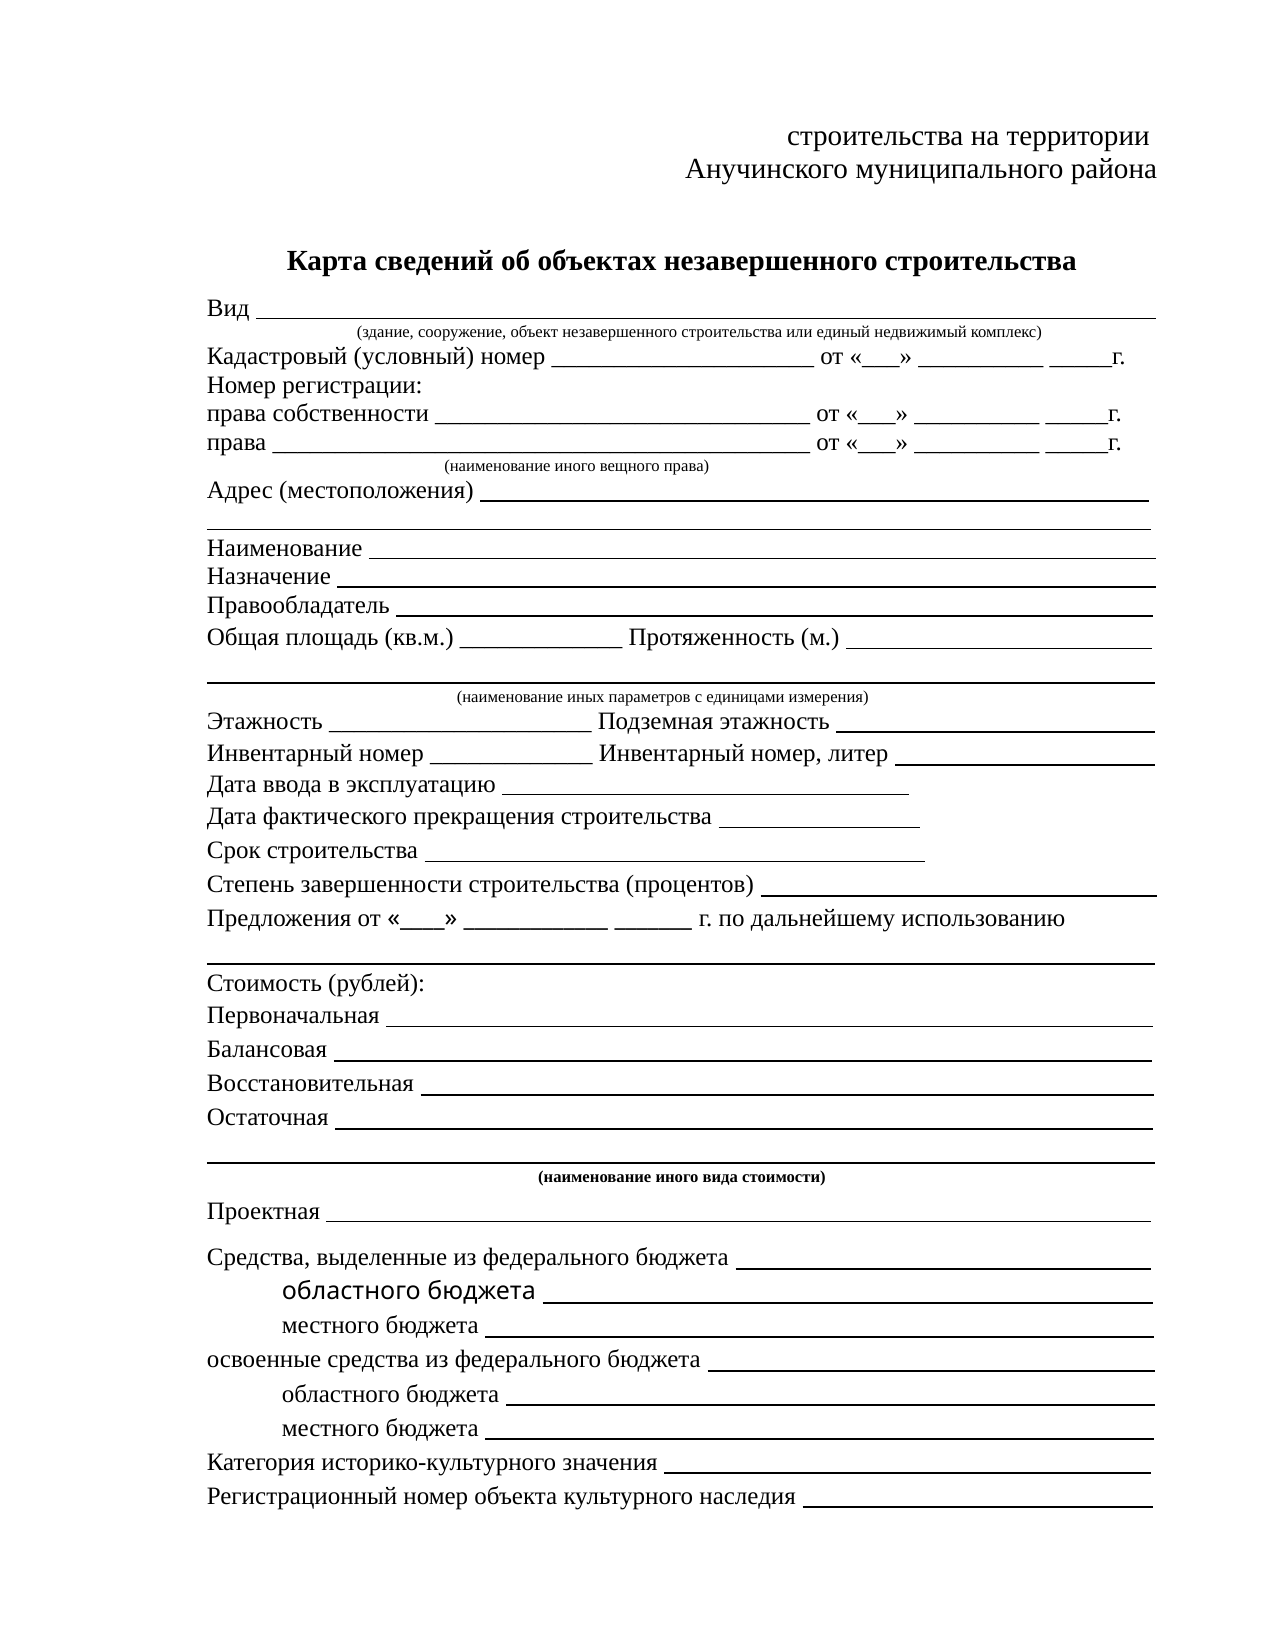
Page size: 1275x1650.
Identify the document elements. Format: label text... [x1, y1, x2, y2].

text Адрес (местоположения) [207, 475, 1157, 504]
text Этажность _____________________ Подземная этажность [207, 706, 1157, 735]
text Категория историко-культурного значения [207, 1443, 1157, 1477]
text Остаточная [207, 1099, 1157, 1133]
text Вид [207, 293, 1157, 322]
text строительства на территории Анучинского муниципального района [207, 118, 1157, 185]
text Кадастровый (условный) номер _____________________ от «___» __________ _____г. [207, 341, 1157, 370]
text Номер регистрации: [207, 370, 1157, 398]
text областного бюджета [207, 1375, 1157, 1409]
text Проектная [207, 1196, 1157, 1224]
text Дата фактического прекращения строительства [207, 798, 1157, 832]
text местного бюджета [207, 1307, 1157, 1341]
text Первоначальная [207, 997, 1157, 1031]
text Средства, выделенные из федерального бюджета [207, 1239, 1157, 1273]
text права собственности ______________________________ от «___» __________ _____г. [207, 398, 1157, 427]
text (здание, сооружение, объект незавершенного строительства или единый недвижимый комплекс) [207, 322, 1157, 341]
text Стоимость (рублей): [207, 968, 1157, 997]
text Правообладатель [207, 590, 1157, 619]
text права ___________________________________________ от «___» __________ _____г. [207, 427, 1157, 456]
text (наименование иных параметров с единицами измерения) [207, 687, 1157, 706]
text (наименование иного вещного права) [207, 456, 1157, 475]
text Назначение [207, 561, 1157, 590]
text Инвентарный номер _____________ Инвентарный номер, литер [207, 735, 1157, 769]
text местного бюджета [207, 1409, 1157, 1443]
text Карта сведений об объектах незавершенного строительства [207, 243, 1157, 276]
text Степень завершенности строительства (процентов) [207, 866, 1157, 900]
text Восстановительная [207, 1065, 1157, 1099]
text (наименование иного вида стоимости) [207, 1167, 1157, 1186]
text Срок строительства [207, 832, 1157, 866]
text Наименование [207, 533, 1157, 561]
text Общая площадь (кв.м.) _____________ Протяженность (м.) [207, 619, 1157, 653]
text Предложения от «____» _____________ _______ г. по дальнейшему использованию [207, 900, 1157, 934]
text Балансовая [207, 1031, 1157, 1065]
text Регистрационный номер объекта культурного наследия [207, 1477, 1157, 1511]
text освоенные средства из федерального бюджета [207, 1341, 1157, 1375]
text областного бюджета [207, 1273, 1157, 1307]
text Дата ввода в эксплуатацию [207, 769, 1157, 798]
